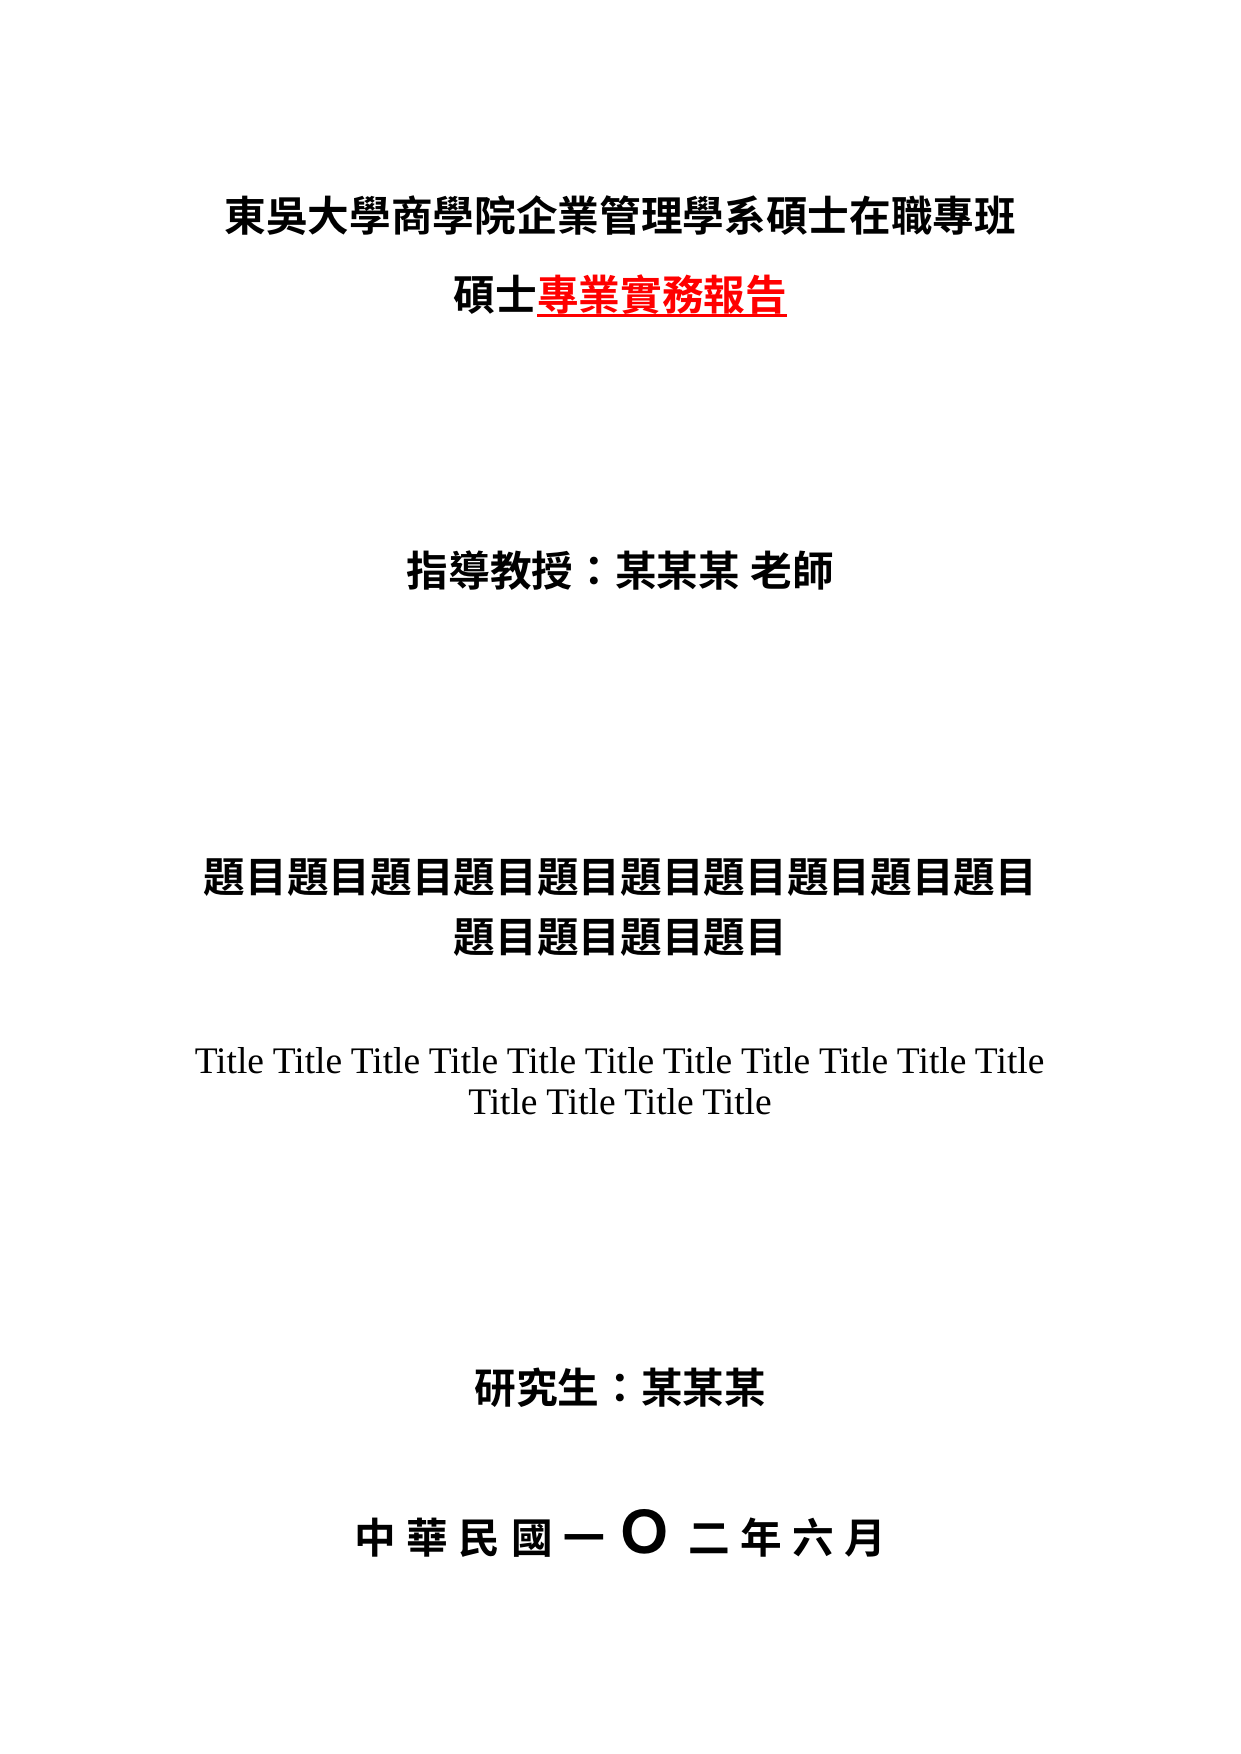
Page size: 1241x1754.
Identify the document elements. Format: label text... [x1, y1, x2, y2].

text 研究生：某某某 [187, 1348, 1053, 1423]
text Title Title Title Title Title Title Title Title Title Title Title Title Title Title Title [187, 1040, 1053, 1123]
text 指導教授：某某某 老師 [187, 531, 1053, 606]
text 碩士專業實務報告 [187, 262, 1053, 323]
text 東吳大學商學院企業管理學系碩士在職專班 [187, 183, 1053, 243]
text 題目題目題目題目題目題目題目題目題目題目題目題目題目題目 [187, 844, 1053, 965]
text 中 華 民 國 一 Ｏ 二 年 六 月 [187, 1472, 1053, 1584]
